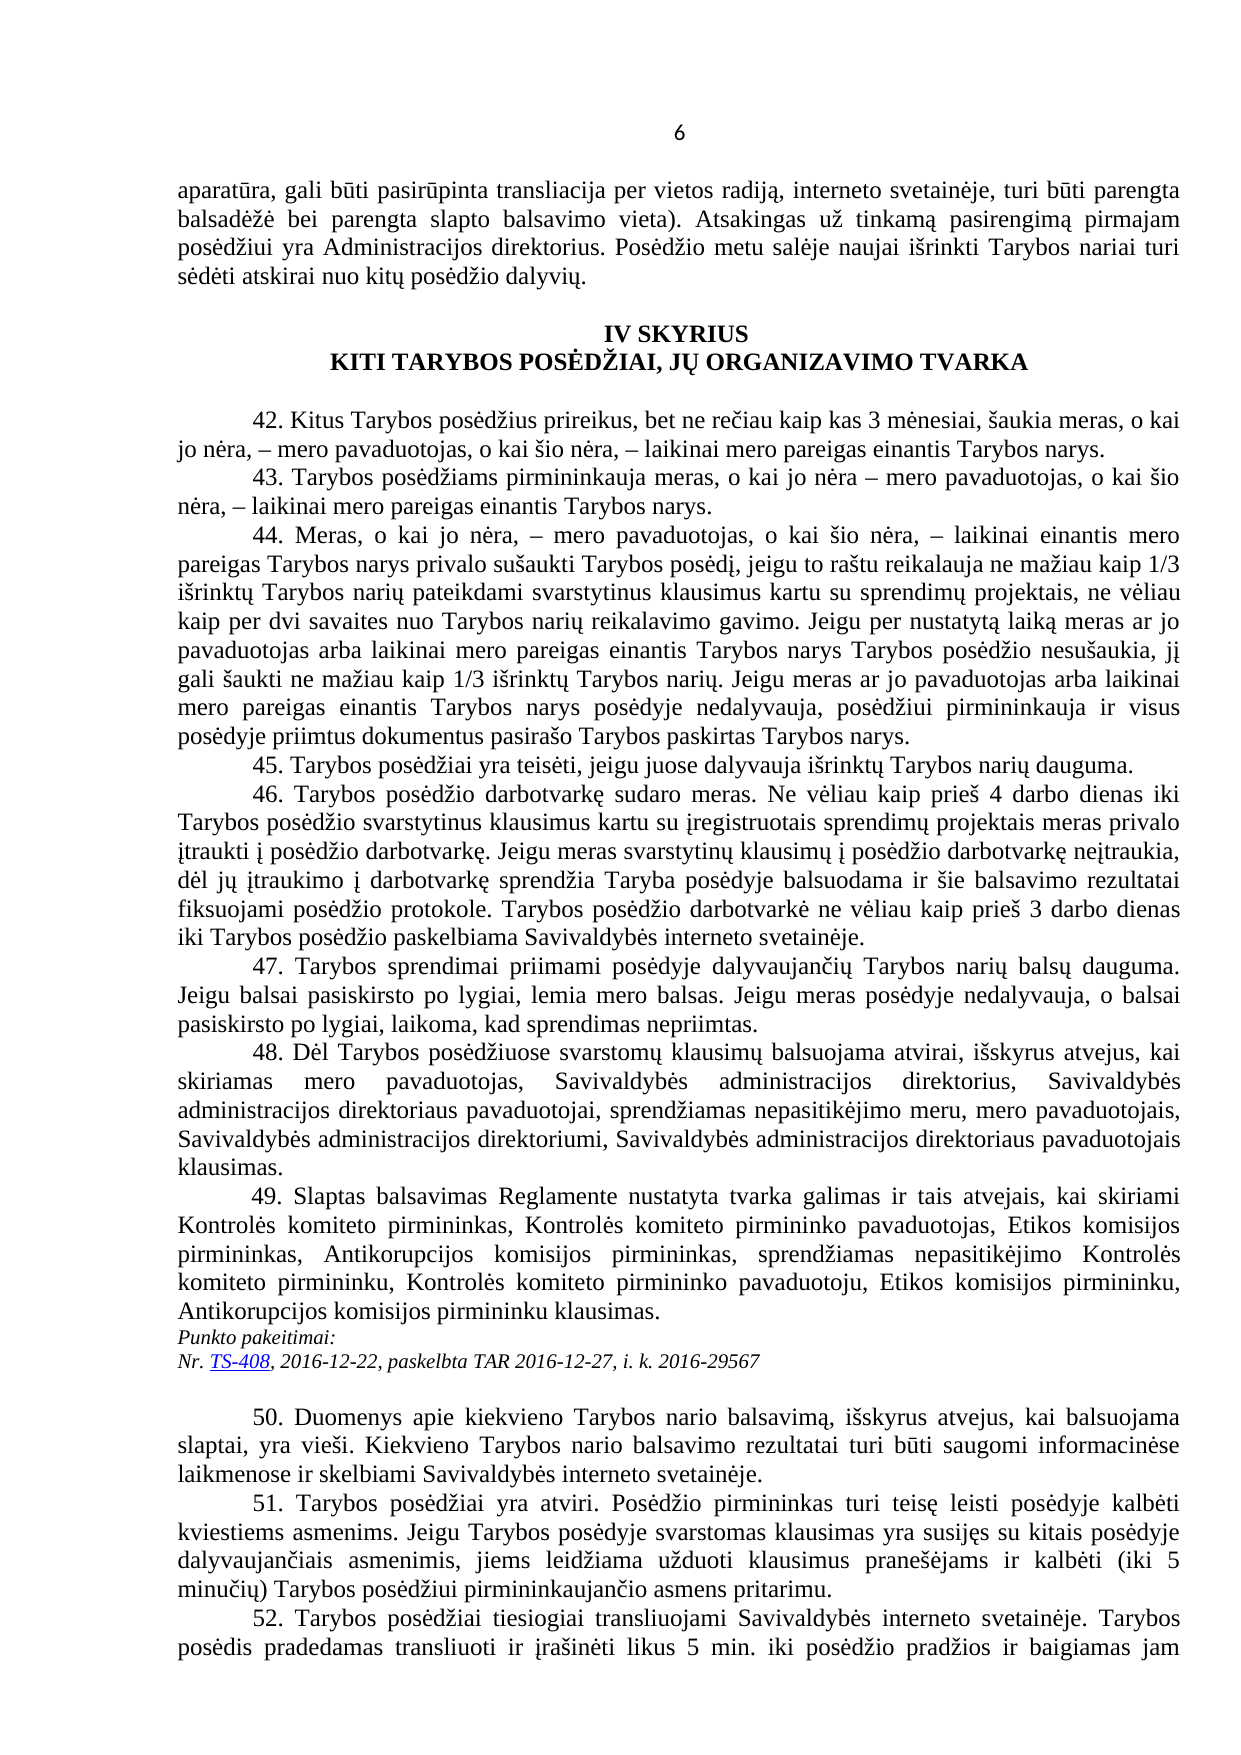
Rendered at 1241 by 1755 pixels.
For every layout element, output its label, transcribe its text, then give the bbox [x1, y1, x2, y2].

text 46. Tarybos posėdžio darbotvarkę sudaro meras. Ne vėliau kaip prieš 4 darbo dienas iki Tarybos posėdžio svarstytinus klausimus kartu su įregistruotais sprendimų projektais meras privalo įtraukti į posėdžio darbotvarkę. Jeigu meras svarstytinų klausimų į posėdžio darbotvarkę neįtraukia, dėl jų įtraukimo į darbotvarkę sprendžia Taryba posėdyje balsuodama ir šie balsavimo rezultatai fiksuojami posėdžio protokole. Tarybos posėdžio darbotvarkė ne vėliau kaip prieš 3 darbo dienas iki Tarybos posėdžio paskelbiama Savivaldybės interneto svetainėje. [177, 779, 1181, 951]
text KITI TARYBOS POSĖDŽIAI, JŲ ORGANIZAVIMO TVARKA [177, 347, 1181, 376]
text 48. Dėl Tarybos posėdžiuose svarstomų klausimų balsuojama atvirai, išskyrus atvejus, kai skiriamas mero pavaduotojas, Savivaldybės administracijos direktorius, Savivaldybės administracijos direktoriaus pavaduotojai, sprendžiamas nepasitikėjimo meru, mero pavaduotojais, Savivaldybės administracijos direktoriumi, Savivaldybės administracijos direktoriaus pavaduotojais klausimas. [177, 1037, 1181, 1181]
text 50. Duomenys apie kiekvieno Tarybos nario balsavimą, išskyrus atvejus, kai balsuojama slaptai, yra vieši. Kiekvieno Tarybos nario balsavimo rezultatai turi būti saugomi informacinėse laikmenose ir skelbiami Savivaldybės interneto svetainėje. [177, 1402, 1181, 1488]
text 42. Kitus Tarybos posėdžius prireikus, bet ne rečiau kaip kas 3 mėnesiai, šaukia meras, o kai jo nėra, – mero pavaduotojas, o kai šio nėra, – laikinai mero pareigas einantis Tarybos narys. [177, 405, 1181, 462]
text 43. Tarybos posėdžiams pirmininkauja meras, o kai jo nėra – mero pavaduotojas, o kai šio nėra, – laikinai mero pareigas einantis Tarybos narys. [177, 462, 1181, 520]
text 45. Tarybos posėdžiai yra teisėti, jeigu juose dalyvauja išrinktų Tarybos narių dauguma. [177, 750, 1181, 779]
text 47. Tarybos sprendimai priimami posėdyje dalyvaujančių Tarybos narių balsų dauguma. Jeigu balsai pasiskirsto po lygiai, lemia mero balsas. Jeigu meras posėdyje nedalyvauja, o balsai pasiskirsto po lygiai, laikoma, kad sprendimas nepriimtas. [177, 951, 1181, 1037]
text Nr. TS-408, 2016-12-22, paskelbta TAR 2016-12-27, i. k. 2016-29567 [177, 1349, 1181, 1373]
text 44. Meras, o kai jo nėra, – mero pavaduotojas, o kai šio nėra, – laikinai einantis mero pareigas Tarybos narys privalo sušaukti Tarybos posėdį, jeigu to raštu reikalauja ne mažiau kaip 1/3 išrinktų Tarybos narių pateikdami svarstytinus klausimus kartu su sprendimų projektais, ne vėliau kaip per dvi savaites nuo Tarybos narių reikalavimo gavimo. Jeigu per nustatytą laiką meras ar jo pavaduotojas arba laikinai mero pareigas einantis Tarybos narys Tarybos posėdžio nesušaukia, jį gali šaukti ne mažiau kaip 1/3 išrinktų Tarybos narių. Jeigu meras ar jo pavaduotojas arba laikinai mero pareigas einantis Tarybos narys posėdyje nedalyvauja, posėdžiui pirmininkauja ir visus posėdyje priimtus dokumentus pasirašo Tarybos paskirtas Tarybos narys. [177, 520, 1181, 750]
text 52. Tarybos posėdžiai tiesiogiai transliuojami Savivaldybės interneto svetainėje. Tarybos posėdis pradedamas transliuoti ir įrašinėti likus 5 min. iki posėdžio pradžios ir baigiamas jam [177, 1603, 1181, 1661]
text 51. Tarybos posėdžiai yra atviri. Posėdžio pirmininkas turi teisę leisti posėdyje kalbėti kviestiems asmenims. Jeigu Tarybos posėdyje svarstomas klausimas yra susijęs su kitais posėdyje dalyvaujančiais asmenimis, jiems leidžiama užduoti klausimus pranešėjams ir kalbėti (iki 5 minučių) Tarybos posėdžiui pirmininkaujančio asmens pritarimu. [177, 1488, 1181, 1603]
text 49. Slaptas balsavimas Reglamente nustatyta tvarka galimas ir tais atvejais, kai skiriami Kontrolės komiteto pirmininkas, Kontrolės komiteto pirmininko pavaduotojas, Etikos komisijos pirmininkas, Antikorupcijos komisijos pirmininkas, sprendžiamas nepasitikėjimo Kontrolės komiteto pirmininku, Kontrolės komiteto pirmininko pavaduotoju, Etikos komisijos pirmininku, Antikorupcijos komisijos pirmininku klausimas. [177, 1181, 1181, 1325]
text IV SKYRIUS [177, 319, 1181, 347]
text aparatūra, gali būti pasirūpinta transliacija per vietos radiją, interneto svetainėje, turi būti parengta balsadėžė bei parengta slapto balsavimo vieta). Atsakingas už tinkamą pasirengimą pirmajam posėdžiui yra Administracijos direktorius. Posėdžio metu salėje naujai išrinkti Tarybos nariai turi sėdėti atskirai nuo kitų posėdžio dalyvių. [177, 175, 1181, 290]
text Punkto pakeitimai: [177, 1325, 1181, 1349]
